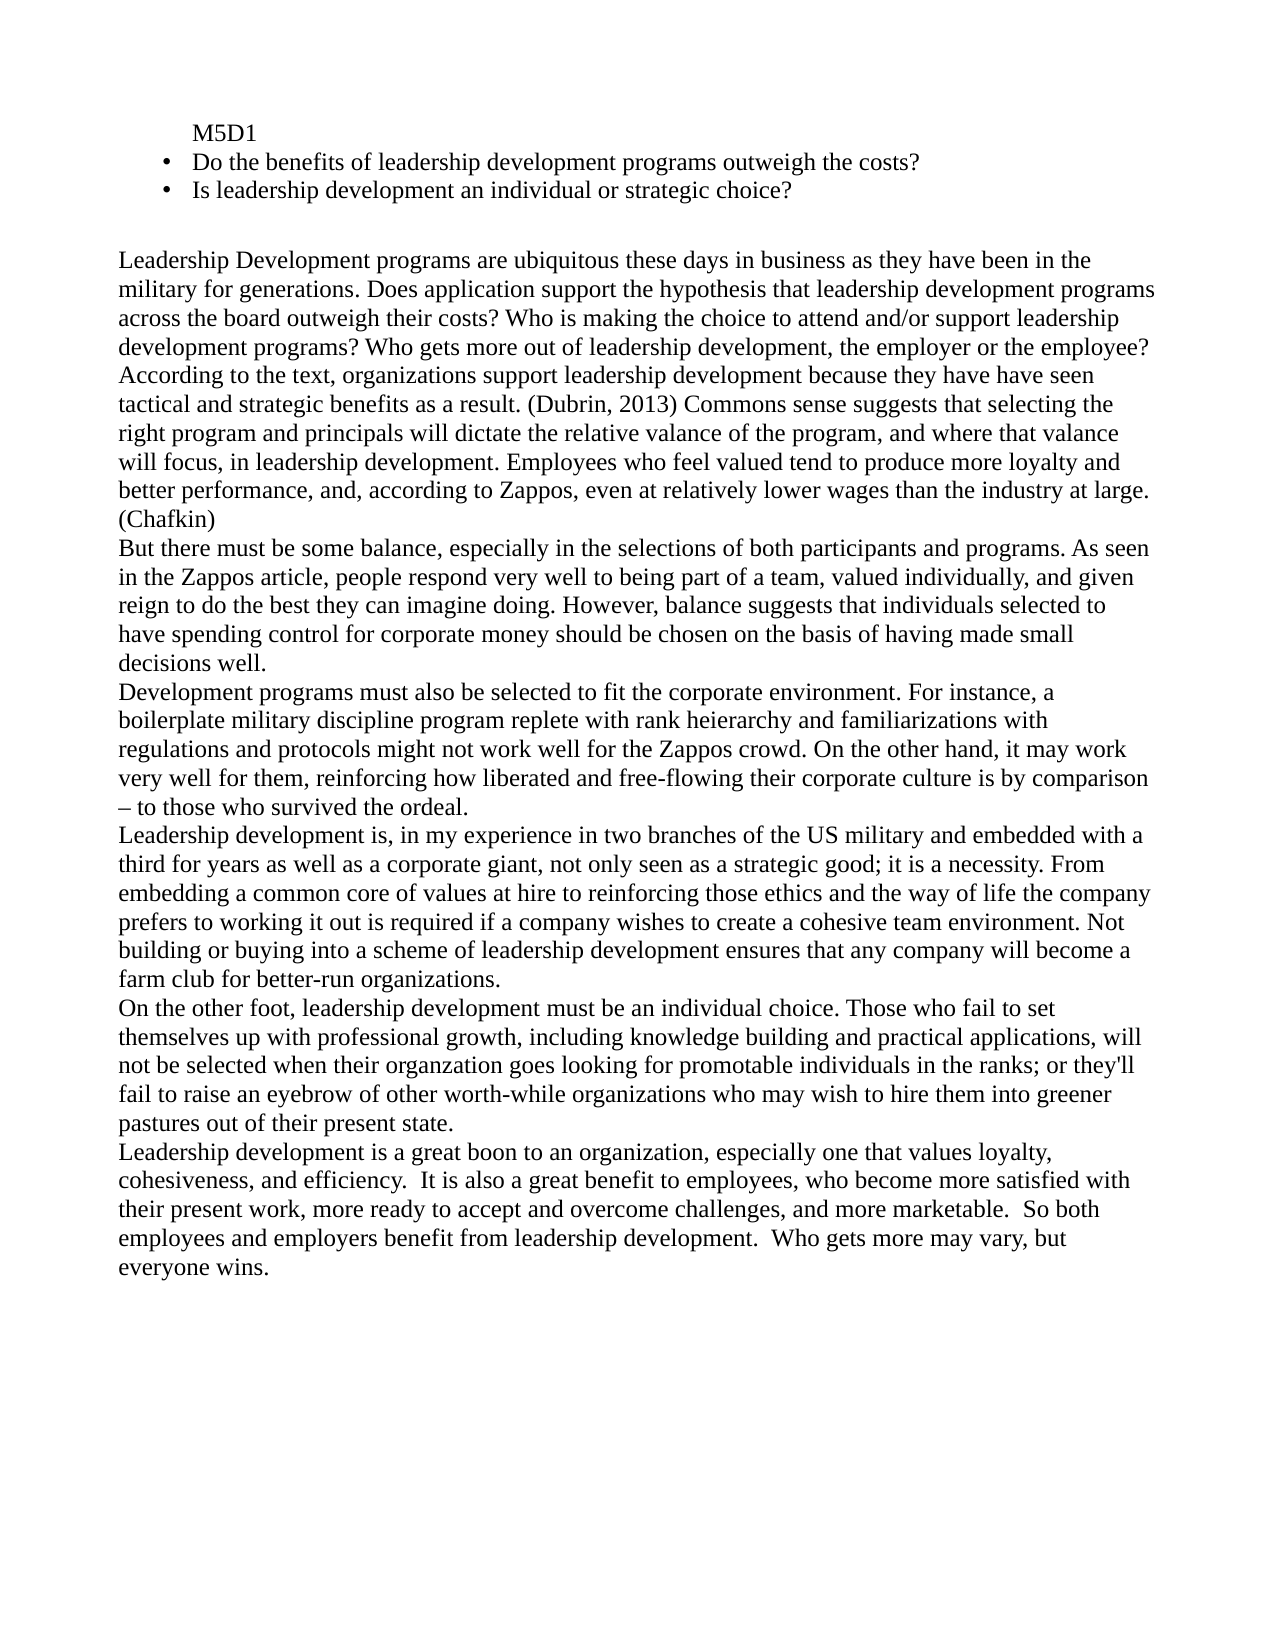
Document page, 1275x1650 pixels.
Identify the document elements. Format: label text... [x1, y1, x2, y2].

list M5D1 [162, 118, 1157, 147]
list Is leadership development an individual or strategic choice? [162, 176, 1157, 204]
text But there must be some balance, especially in the selections of both participants and programs. As seen in the Zappos article, people respond very well to being part of a team, valued individually, and given reign to do the best they can imagine doing. However, balance suggests that individuals selected to have spending control for corporate money should be chosen on the basis of having made small decisions well. [118, 533, 1157, 677]
list Do the benefits of leadership development programs outweigh the costs? [162, 147, 1157, 176]
text Leadership development is a great boon to an organization, especially one that values loyalty, cohesiveness, and efficiency. It is also a great benefit to employees, who become more satisfied with their present work, more ready to accept and overcome challenges, and more marketable. So both employees and employers benefit from leadership development. Who gets more may vary, but everyone wins. [118, 1137, 1157, 1281]
text Leadership development is, in my experience in two branches of the US military and embedded with a third for years as well as a corporate giant, not only seen as a strategic good; it is a necessity. From embedding a common core of values at hire to reinforcing those ethics and the way of life the company prefers to working it out is required if a company wishes to create a cohesive team environment. Not building or buying into a scheme of leadership development ensures that any company will become a farm club for better-run organizations. [118, 821, 1157, 993]
text Development programs must also be selected to fit the corporate environment. For instance, a boilerplate military discipline program replete with rank heierarchy and familiarizations with regulations and protocols might not work well for the Zappos crowd. On the other hand, it may work very well for them, reinforcing how liberated and free-flowing their corporate culture is by comparison – to those who survived the ordeal. [118, 677, 1157, 821]
text Leadership Development programs are ubiquitous these days in business as they have been in the military for generations. Does application support the hypothesis that leadership development programs across the board outweigh their costs? Who is making the choice to attend and/or support leadership development programs? Who gets more out of leadership development, the employer or the employee? [118, 246, 1157, 361]
text According to the text, organizations support leadership development because they have have seen tactical and strategic benefits as a result. (Dubrin, 2013) Commons sense suggests that selecting the right program and principals will dictate the relative valance of the program, and where that valance will focus, in leadership development. Employees who feel valued tend to produce more loyalty and better performance, and, according to Zappos, even at relatively lower wages than the industry at large. (Chafkin) [118, 361, 1157, 533]
text On the other foot, leadership development must be an individual choice. Those who fail to set themselves up with professional growth, including knowledge building and practical applications, will not be selected when their organzation goes looking for promotable individuals in the ranks; or they'll fail to raise an eyebrow of other worth-while organizations who may wish to hire them into greener pastures out of their present state. [118, 993, 1157, 1137]
